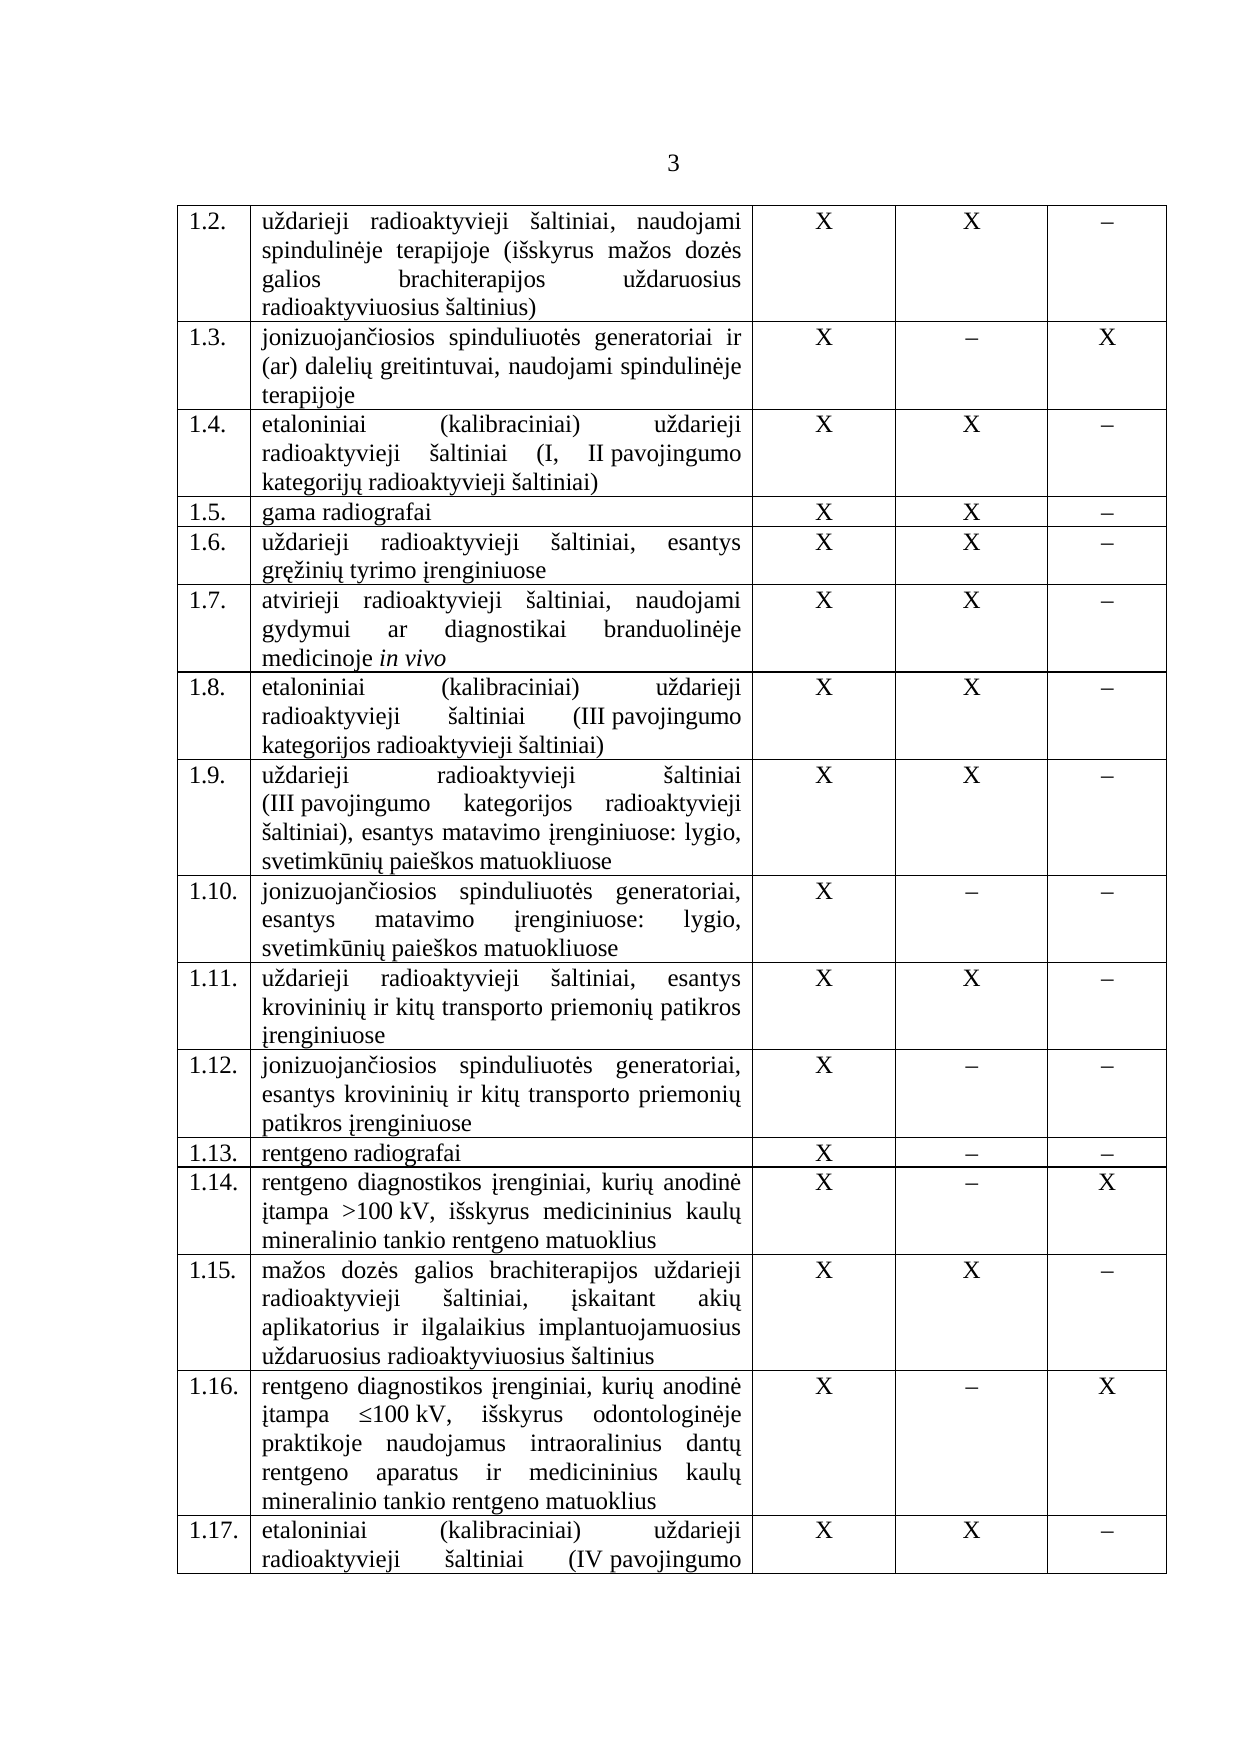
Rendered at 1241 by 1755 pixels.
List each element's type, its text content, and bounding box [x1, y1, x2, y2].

table_cell X [896, 673, 1047, 759]
table_cell 1.13. [178, 1138, 250, 1166]
table_cell – [1048, 497, 1166, 526]
table_cell X [753, 963, 895, 1049]
table_cell etaloniniai (kalibraciniai) uždarieji radioaktyvieji šaltiniai (I, II pavojingumo kategorijų radioaktyvieji šaltiniai) [251, 410, 752, 496]
table_cell 1.12. [178, 1050, 250, 1137]
table_cell uždarieji radioaktyvieji šaltiniai, esantys gręžinių tyrimo įrenginiuose [251, 527, 752, 584]
table_cell X [896, 410, 1047, 496]
table_cell 1.16. [178, 1371, 250, 1514]
table_cell – [1048, 585, 1166, 671]
table_cell gama radiografai [251, 497, 752, 526]
table_cell X [753, 497, 895, 526]
table_cell X [753, 1050, 895, 1137]
table_cell – [896, 1050, 1047, 1137]
table_cell X [896, 585, 1047, 671]
table_cell X [896, 963, 1047, 1049]
table_cell X [753, 1371, 895, 1514]
table_cell – [1048, 1516, 1166, 1573]
table_cell – [1048, 527, 1166, 584]
table_cell X [1048, 1371, 1166, 1514]
table_cell rentgeno diagnostikos įrenginiai, kurių anodinė įtampa ≤100 kV, išskyrus odontologinėje praktikoje naudojamus intraoralinius dantų rentgeno aparatus ir medicininius kaulų mineralinio tankio rentgeno matuoklius [251, 1371, 752, 1514]
table_cell jonizuojančiosios spinduliuotės generatoriai ir (ar) dalelių greitintuvai, naudojami spindulinėje terapijoje [251, 322, 752, 408]
table_cell 1.5. [178, 497, 250, 526]
table_cell 1.4. [178, 410, 250, 496]
table_cell 1.6. [178, 527, 250, 584]
table_cell – [896, 1168, 1047, 1254]
table_cell X [753, 322, 895, 408]
table_cell rentgeno diagnostikos įrenginiai, kurių anodinė įtampa >100 kV, išskyrus medicininius kaulų mineralinio tankio rentgeno matuoklius [251, 1168, 752, 1254]
table_cell atvirieji radioaktyvieji šaltiniai, naudojami gydymui ar diagnostikai branduolinėje medicinoje in vivo [251, 585, 752, 671]
table_cell 1.14. [178, 1168, 250, 1254]
table_cell jonizuojančiosios spinduliuotės generatoriai, esantys krovininių ir kitų transporto priemonių patikros įrenginiuose [251, 1050, 752, 1137]
table_cell X [753, 206, 895, 321]
table_cell 1.8. [178, 673, 250, 759]
table_cell 1.2. [178, 206, 250, 321]
table_cell X [896, 206, 1047, 321]
table_cell mažos dozės galios brachiterapijos uždarieji radioaktyvieji šaltiniai, įskaitant akių aplikatorius ir ilgalaikius implantuojamuosius uždaruosius radioaktyviuosius šaltinius [251, 1255, 752, 1370]
table_cell X [753, 673, 895, 759]
table_cell X [753, 1168, 895, 1254]
table_cell uždarieji radioaktyvieji šaltiniai (III pavojingumo kategorijos radioaktyvieji šaltiniai), esantys matavimo įrenginiuose: lygio, svetimkūnių paieškos matuokliuose [251, 760, 752, 875]
table_cell 1.11. [178, 963, 250, 1049]
table_cell – [1048, 760, 1166, 875]
table_cell uždarieji radioaktyvieji šaltiniai, naudojami spindulinėje terapijoje (išskyrus mažos dozės galios brachiterapijos uždaruosius radioaktyviuosius šaltinius) [251, 206, 752, 321]
table_cell X [753, 527, 895, 584]
table_cell X [1048, 322, 1166, 408]
table_cell – [1048, 206, 1166, 321]
table_cell X [896, 1255, 1047, 1370]
table_cell – [1048, 673, 1166, 759]
table_cell – [896, 876, 1047, 962]
table_cell etaloniniai (kalibraciniai) uždarieji radioaktyvieji šaltiniai (III pavojingumo kategorijos radioaktyvieji šaltiniai) [251, 673, 752, 759]
table_cell – [1048, 963, 1166, 1049]
table_cell 1.7. [178, 585, 250, 671]
table_cell jonizuojančiosios spinduliuotės generatoriai, esantys matavimo įrenginiuose: lygio, svetimkūnių paieškos matuokliuose [251, 876, 752, 962]
table_cell X [896, 760, 1047, 875]
table_cell X [753, 876, 895, 962]
table_cell – [1048, 1050, 1166, 1137]
table_cell – [896, 322, 1047, 408]
table_cell X [753, 410, 895, 496]
table_cell – [896, 1138, 1047, 1166]
table_cell X [896, 527, 1047, 584]
table_cell X [753, 1516, 895, 1573]
table_cell – [1048, 1255, 1166, 1370]
table_cell X [896, 1516, 1047, 1573]
table_cell – [896, 1371, 1047, 1514]
table_cell X [896, 497, 1047, 526]
table_cell etaloniniai (kalibraciniai) uždarieji radioaktyvieji šaltiniai (IV pavojingumo [251, 1516, 752, 1573]
table_cell – [1048, 410, 1166, 496]
table_cell – [1048, 876, 1166, 962]
table_cell uždarieji radioaktyvieji šaltiniai, esantys krovininių ir kitų transporto priemonių patikros įrenginiuose [251, 963, 752, 1049]
table_cell X [753, 585, 895, 671]
table_cell rentgeno radiografai [251, 1138, 752, 1166]
table_cell 1.3. [178, 322, 250, 408]
table_cell X [753, 760, 895, 875]
table_cell 1.10. [178, 876, 250, 962]
table_cell 1.17. [178, 1516, 250, 1573]
table_cell X [1048, 1168, 1166, 1254]
table_cell – [1048, 1138, 1166, 1166]
table_cell X [753, 1138, 895, 1166]
table_cell 1.15. [178, 1255, 250, 1370]
table_cell X [753, 1255, 895, 1370]
table_cell 1.9. [178, 760, 250, 875]
